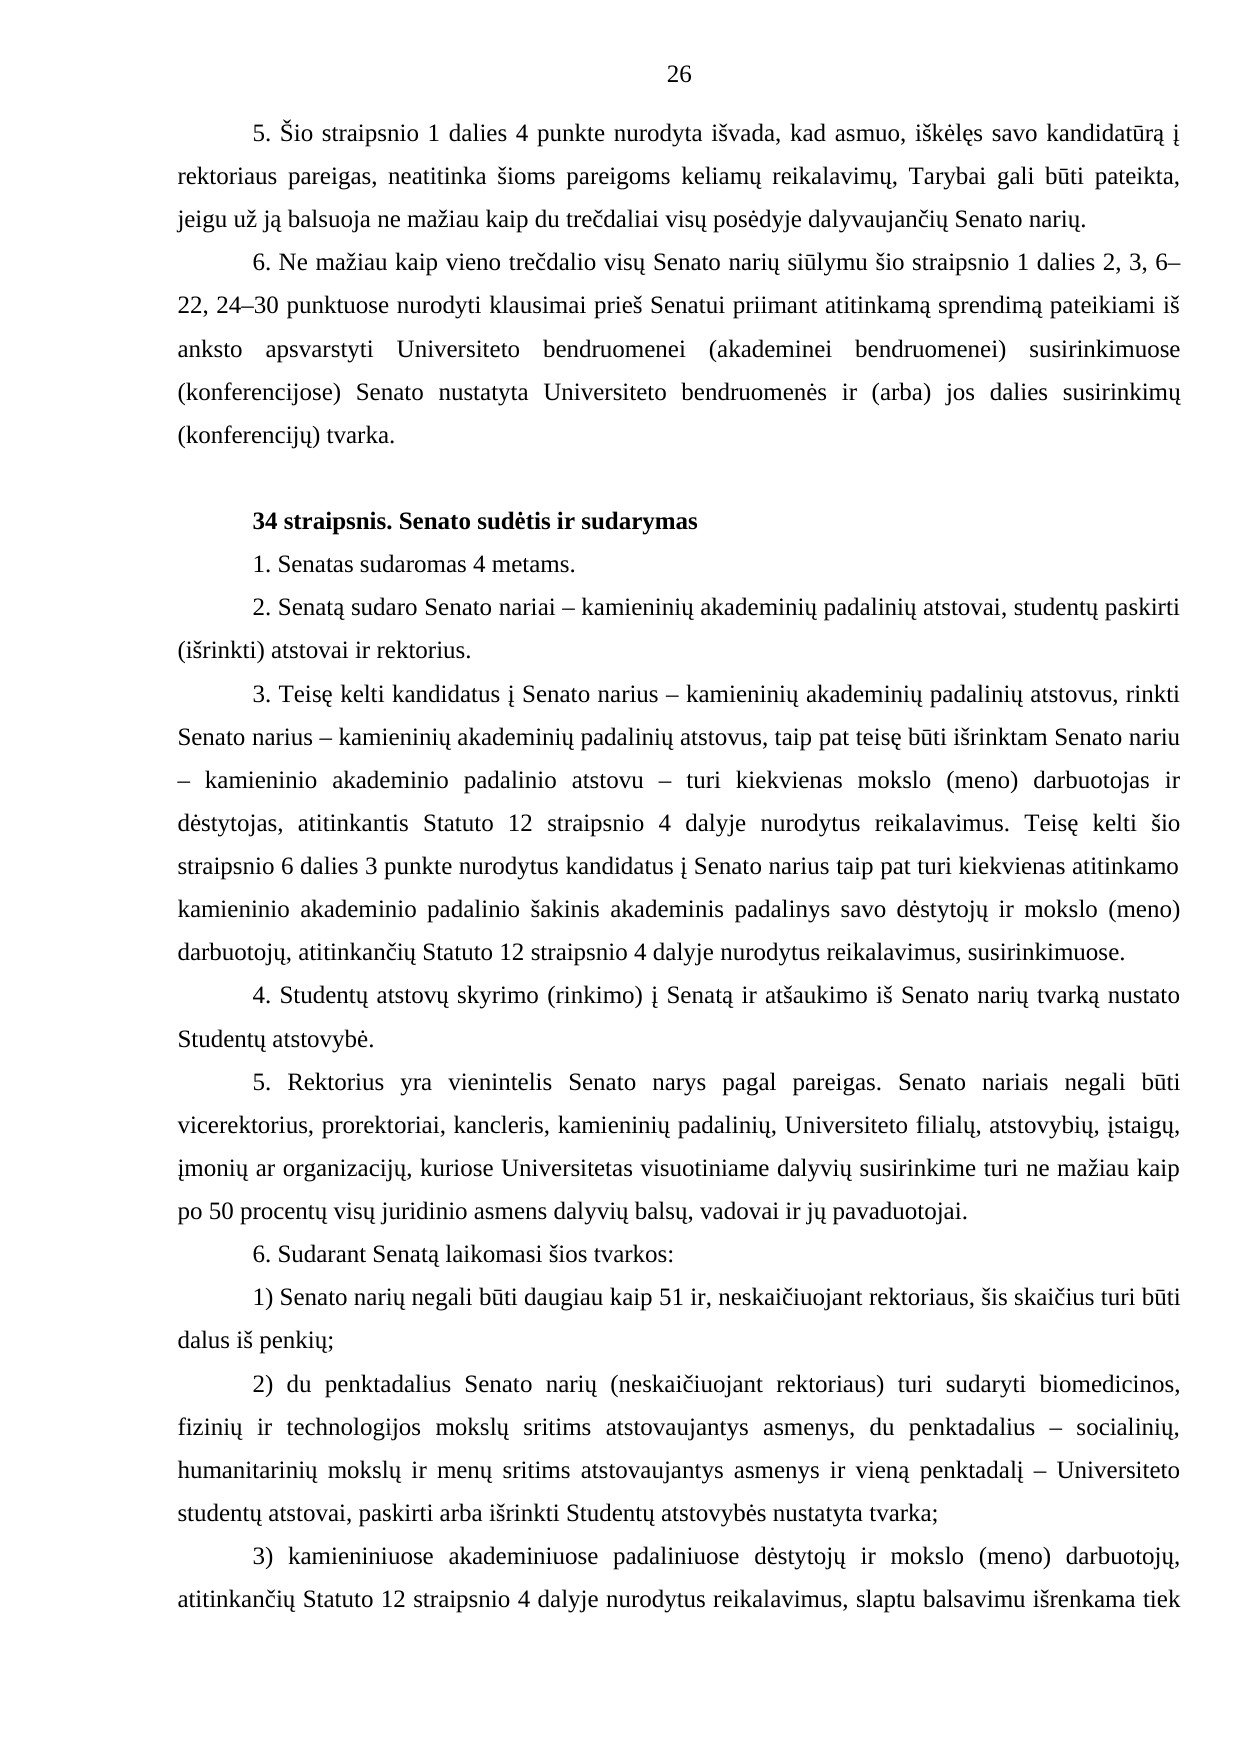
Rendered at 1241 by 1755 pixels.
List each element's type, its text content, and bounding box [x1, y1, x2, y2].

text 2. Senatą sudaro Senato nariai – kamieninių akademinių padalinių atstovai, studentų paskirti (išrinkti) atstovai ir rektorius. [177, 592, 1181, 664]
text 5. Šio straipsnio 1 dalies 4 punkte nurodyta išvada, kad asmuo, iškėlęs savo kandidatūrą į rektoriaus pareigas, neatitinka šioms pareigoms keliamų reikalavimų, Tarybai gali būti pateikta, jeigu už ją balsuoja ne mažiau kaip du trečdaliai visų posėdyje dalyvaujančių Senato narių. [177, 118, 1181, 233]
text 3. Teisę kelti kandidatus į Senato narius – kamieninių akademinių padalinių atstovus, rinkti Senato narius – kamieninių akademinių padalinių atstovus, taip pat teisę būti išrinktam Senato nariu – kamieninio akademinio padalinio atstovu – turi kiekvienas mokslo (meno) darbuotojas ir dėstytojas, atitinkantis Statuto 12 straipsnio 4 dalyje nurodytus reikalavimus. Teisę kelti šio straipsnio 6 dalies 3 punkte nurodytus kandidatus į Senato narius taip pat turi kiekvienas atitinkamo kamieninio akademinio padalinio šakinis akademinis padalinys savo dėstytojų ir mokslo (meno) darbuotojų, atitinkančių Statuto 12 straipsnio 4 dalyje nurodytus reikalavimus, susirinkimuose. [177, 679, 1181, 966]
text 6. Sudarant Senatą laikomasi šios tvarkos: [177, 1239, 1181, 1268]
text 1. Senatas sudaromas 4 metams. [177, 549, 1181, 578]
text 34 straipsnis. Senato sudėtis ir sudarymas [177, 506, 1181, 535]
text 6. Ne mažiau kaip vieno trečdalio visų Senato narių siūlymu šio straipsnio 1 dalies 2, 3, 6–22, 24–30 punktuose nurodyti klausimai prieš Senatui priimant atitinkamą sprendimą pateikiami iš anksto apsvarstyti Universiteto bendruomenei (akademinei bendruomenei) susirinkimuose (konferencijose) Senato nustatyta Universiteto bendruomenės ir (arba) jos dalies susirinkimų (konferencijų) tvarka. [177, 247, 1181, 449]
text 2) du penktadalius Senato narių (neskaičiuojant rektoriaus) turi sudaryti biomedicinos, fizinių ir technologijos mokslų sritims atstovaujantys asmenys, du penktadalius – socialinių, humanitarinių mokslų ir menų sritims atstovaujantys asmenys ir vieną penktadalį – Universiteto studentų atstovai, paskirti arba išrinkti Studentų atstovybės nustatyta tvarka; [177, 1369, 1181, 1527]
text 1) Senato narių negali būti daugiau kaip 51 ir, neskaičiuojant rektoriaus, šis skaičius turi būti dalus iš penkių; [177, 1282, 1181, 1354]
text 5. Rektorius yra vienintelis Senato narys pagal pareigas. Senato nariais negali būti vicerektorius, prorektoriai, kancleris, kamieninių padalinių, Universiteto filialų, atstovybių, įstaigų, įmonių ar organizacijų, kuriose Universitetas visuotiniame dalyvių susirinkime turi ne mažiau kaip po 50 procentų visų juridinio asmens dalyvių balsų, vadovai ir jų pavaduotojai. [177, 1067, 1181, 1225]
text 3) kamieniniuose akademiniuose padaliniuose dėstytojų ir mokslo (meno) darbuotojų, atitinkančių Statuto 12 straipsnio 4 dalyje nurodytus reikalavimus, slaptu balsavimu išrenkama tiek [177, 1541, 1181, 1613]
text 4. Studentų atstovų skyrimo (rinkimo) į Senatą ir atšaukimo iš Senato narių tvarką nustato Studentų atstovybė. [177, 981, 1181, 1052]
